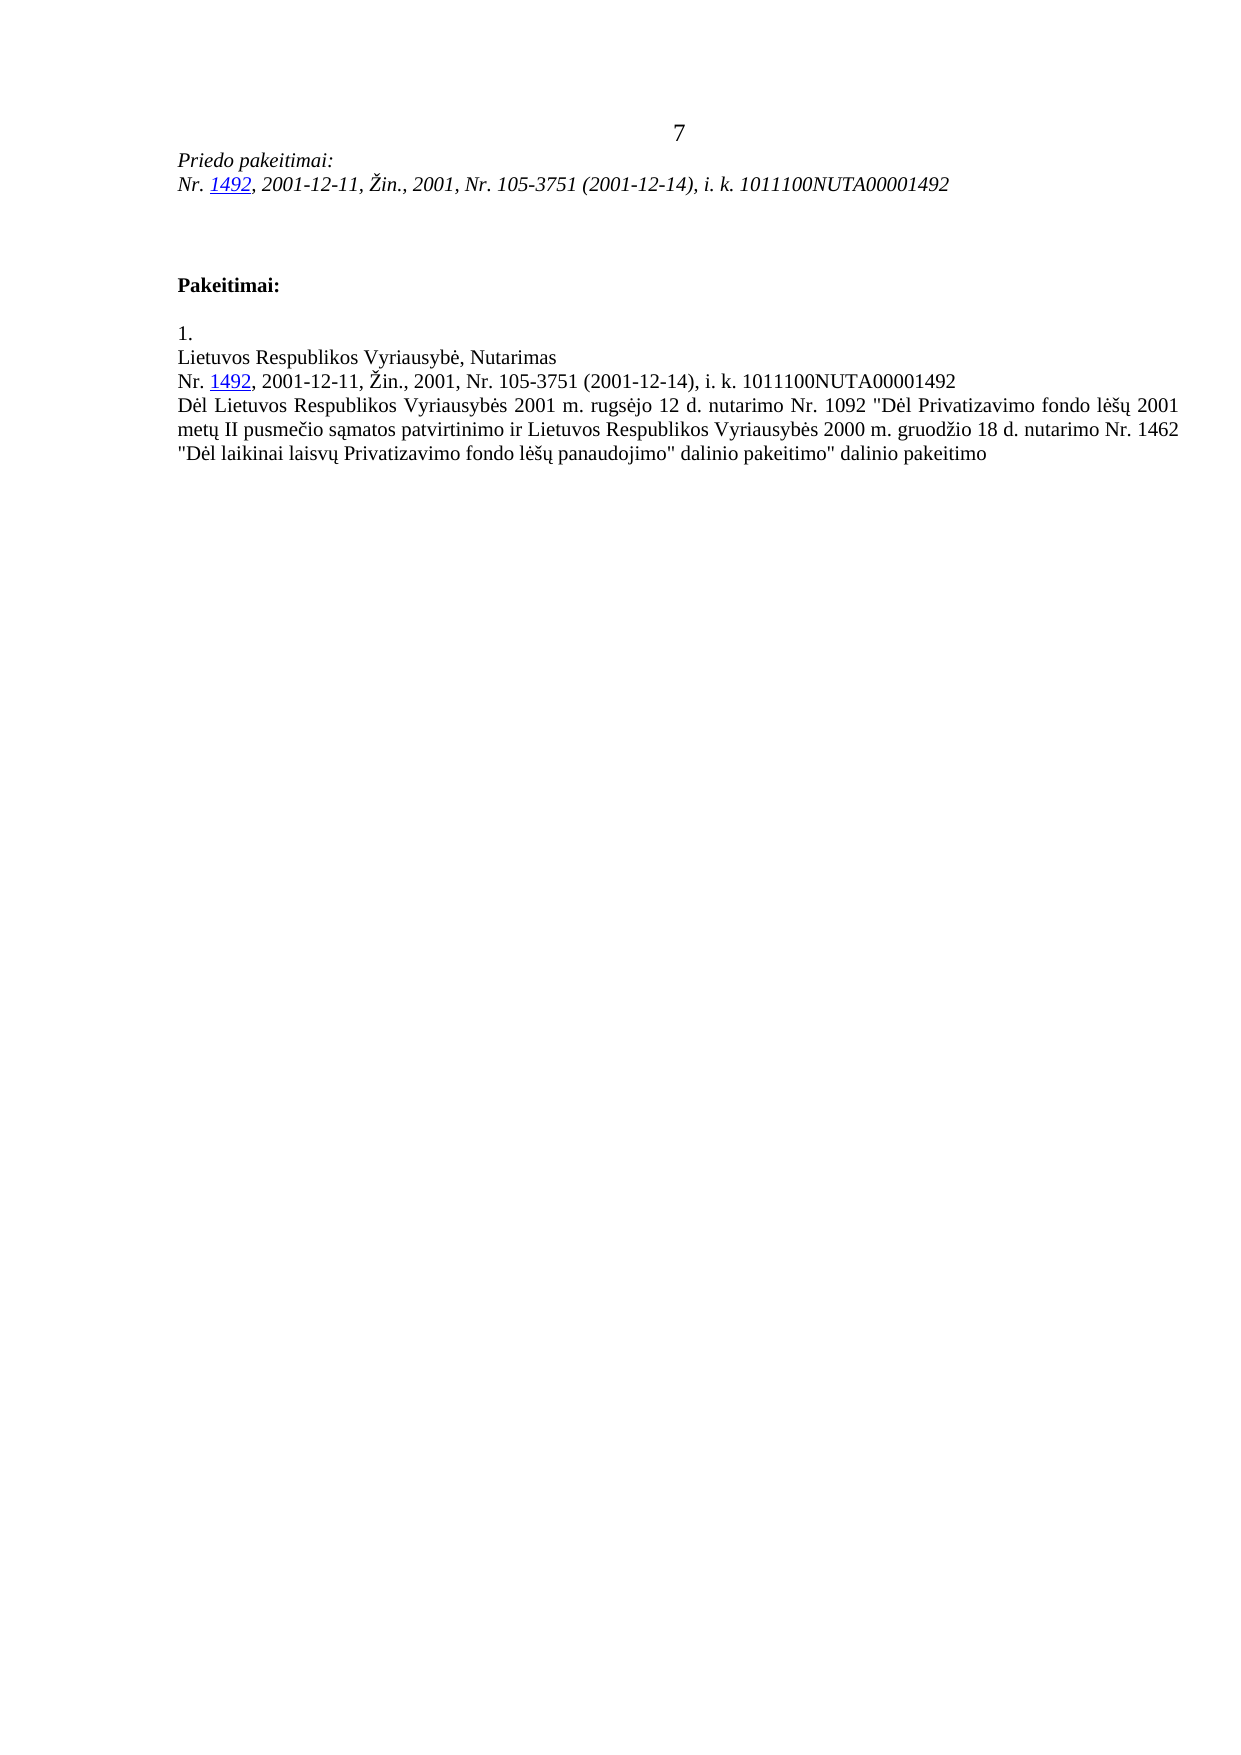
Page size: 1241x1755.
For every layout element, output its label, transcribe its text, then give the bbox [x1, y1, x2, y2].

text Priedo pakeitimai: [177, 148, 1181, 172]
text Nr. 1492, 2001-12-11, Žin., 2001, Nr. 105-3751 (2001-12-14), i. k. 1011100NUTA00001492 [177, 369, 1181, 393]
text Lietuvos Respublikos Vyriausybė, Nutarimas [177, 345, 1181, 369]
text Dėl Lietuvos Respublikos Vyriausybės 2001 m. rugsėjo 12 d. nutarimo Nr. 1092 "Dėl Privatizavimo fondo lėšų 2001 metų II pusmečio sąmatos patvirtinimo ir Lietuvos Respublikos Vyriausybės 2000 m. gruodžio 18 d. nutarimo Nr. 1462 "Dėl laikinai laisvų Privatizavimo fondo lėšų panaudojimo" dalinio pakeitimo" dalinio pakeitimo [177, 393, 1181, 465]
text 1. [177, 321, 1181, 345]
text Pakeitimai: [177, 273, 1181, 297]
text Nr. 1492, 2001-12-11, Žin., 2001, Nr. 105-3751 (2001-12-14), i. k. 1011100NUTA00001492 [177, 172, 1181, 196]
